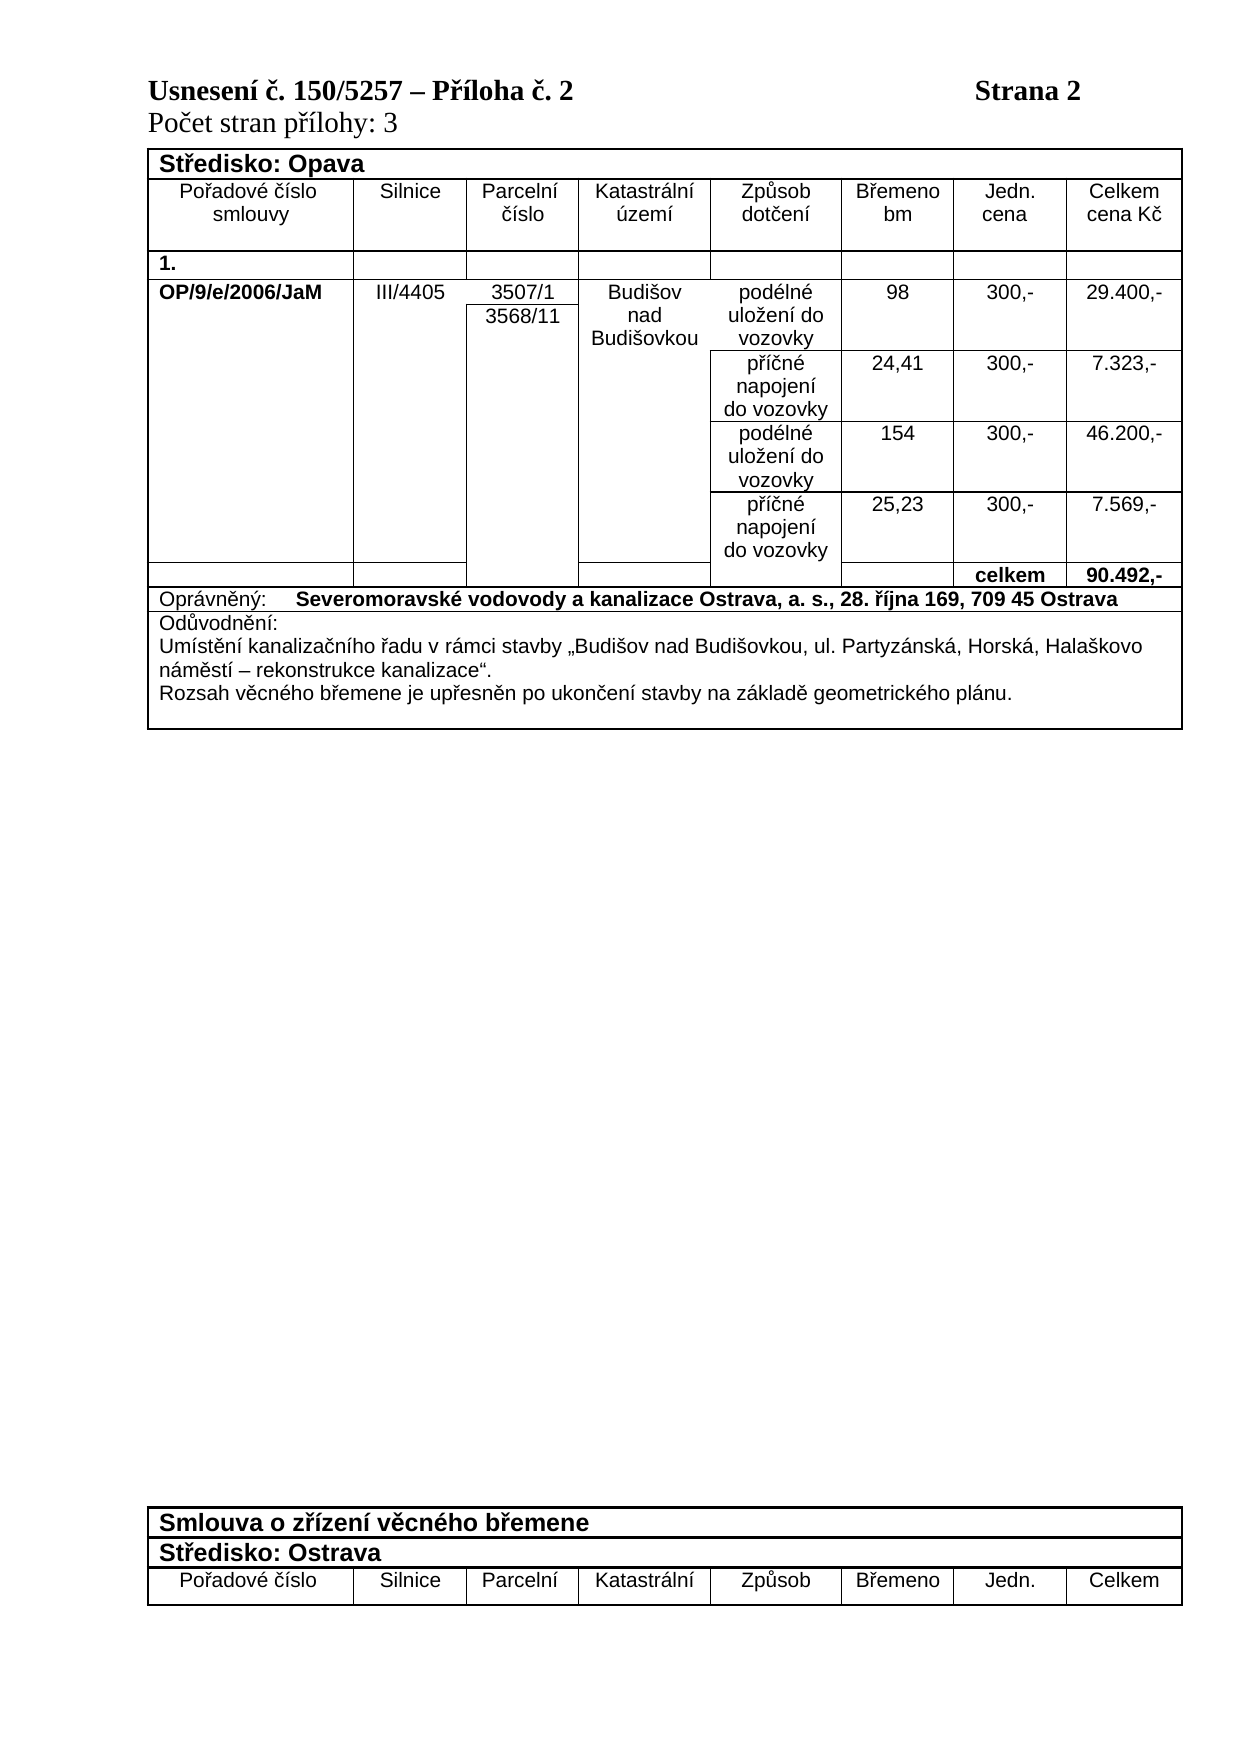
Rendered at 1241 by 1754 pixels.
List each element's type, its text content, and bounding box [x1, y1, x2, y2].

table_cell 300,- [954, 493, 1066, 562]
table_cell Celkem [1067, 1569, 1181, 1604]
table_cell [842, 563, 953, 586]
table_cell Břemeno bm [842, 180, 953, 249]
table_cell 7.323,- [1067, 351, 1181, 421]
table_cell Způsob dotčení [711, 180, 841, 249]
table_cell [579, 563, 710, 586]
table_cell [354, 252, 466, 279]
table_cell Středisko: Ostrava [149, 1539, 1181, 1566]
table_cell Odůvodnění: Umístění kanalizačního řadu v rámci stavby „Budišov nad Budišovkou, ul. Partyzánská, Horská, Halaškovo náměstí – rekonstrukce kanalizace“. Rozsah věcného břemene je upřesněn po ukončení stavby na základě geometrického plánu. [149, 612, 1181, 728]
table_cell 300,- [954, 422, 1066, 491]
table_cell Katastrální území [579, 180, 710, 249]
table_cell [579, 252, 710, 279]
table_cell Oprávněný: Severomoravské vodovody a kanalizace Ostrava, a. s., 28. října 169, 709 45 Ostrava [149, 588, 1181, 611]
table_header podélné uložení do vozovky [710, 280, 841, 350]
table_cell 1. [149, 252, 353, 279]
table_header Smlouva o zřízení věcného břemene [149, 1509, 1181, 1536]
table_header 98 [842, 280, 953, 350]
table_header 300,- [954, 280, 1066, 350]
table_cell podélné uložení do vozovky [711, 422, 841, 491]
table_cell [954, 252, 1066, 279]
table_cell 90.492,- [1067, 563, 1181, 586]
table_cell Břemeno [842, 1569, 953, 1604]
table_cell 300,- [954, 351, 1066, 421]
table_cell Způsob [711, 1569, 841, 1604]
table_cell [711, 252, 841, 279]
table_cell Pořadové číslo smlouvy [149, 180, 353, 249]
table_cell [842, 252, 953, 279]
table_header 3507/1 [466, 280, 578, 303]
table_cell [354, 563, 466, 586]
table_cell III/4405 [354, 280, 466, 562]
table_cell 46.200,- [1067, 422, 1181, 491]
table_cell celkem [954, 563, 1066, 586]
table_cell Středisko: Opava [149, 150, 1181, 178]
table_cell Silnice [354, 1569, 466, 1604]
table_cell [711, 562, 841, 586]
table_cell příčné napojení do vozovky [711, 351, 841, 421]
table_cell příčné napojení do vozovky [711, 493, 841, 562]
table_cell 154 [842, 422, 953, 491]
table_cell 3568/11 [467, 305, 578, 562]
table_cell Parcelní [467, 1569, 578, 1604]
table_cell Budišov nad Budišovkou [579, 280, 710, 562]
table_cell [467, 252, 578, 279]
table_cell Parcelní číslo [467, 180, 578, 249]
table_cell Pořadové číslo [149, 1569, 353, 1604]
table_cell Celkem cena Kč [1067, 180, 1181, 249]
table_cell [1067, 252, 1181, 279]
table_cell Jedn. cena [954, 180, 1066, 249]
table_cell Jedn. [954, 1569, 1066, 1604]
table_cell 25,23 [842, 493, 953, 562]
table_cell 7.569,- [1067, 493, 1181, 562]
table_cell OP/9/e/2006/JaM [149, 280, 353, 562]
table_cell Silnice [354, 180, 466, 249]
table_cell Katastrální [579, 1569, 710, 1604]
table_cell [149, 563, 353, 586]
table_cell 24,41 [842, 351, 953, 421]
table_header 29.400,- [1067, 280, 1181, 350]
table_cell [467, 562, 578, 586]
